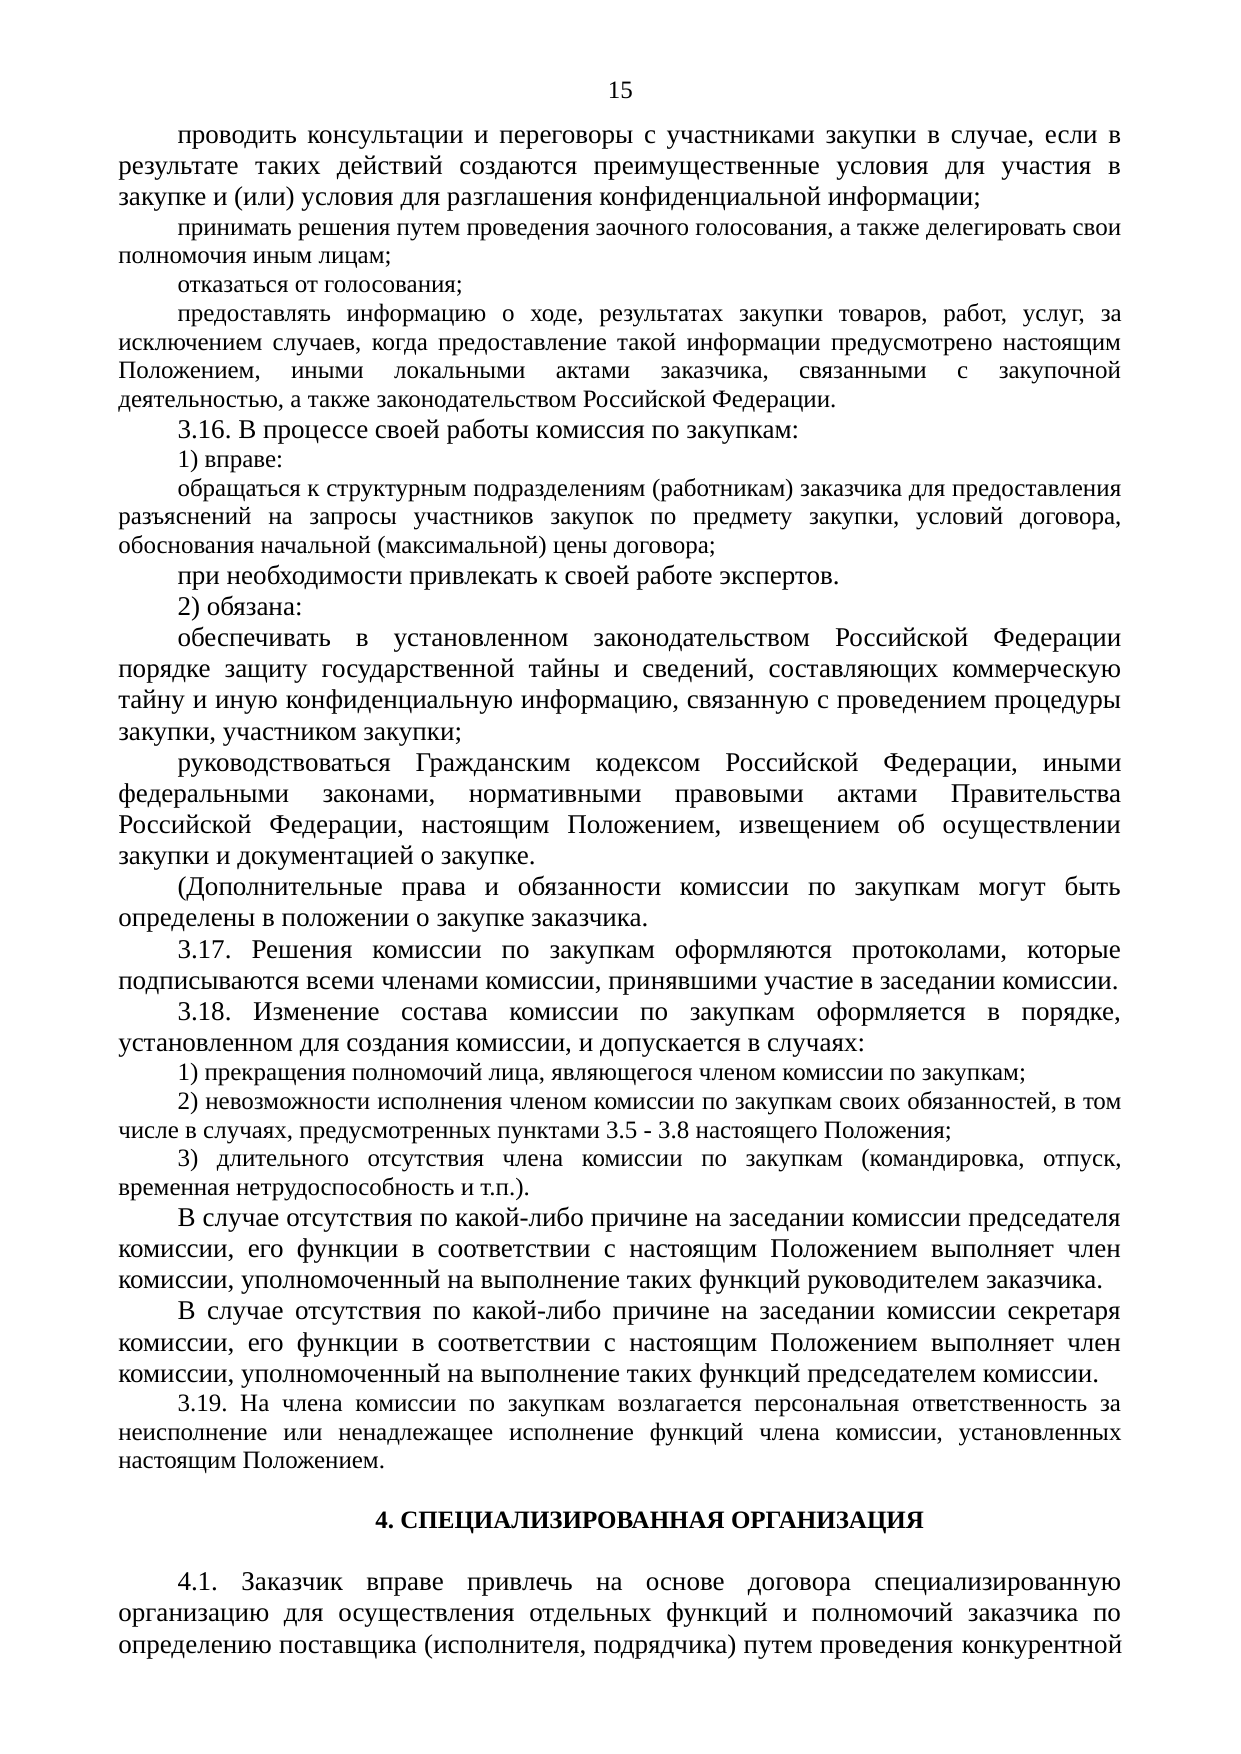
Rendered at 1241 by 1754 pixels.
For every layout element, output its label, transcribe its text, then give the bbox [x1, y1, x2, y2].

text при необходимости привлекать к своей работе экспертов. [118, 559, 1122, 590]
text 3.18. Изменение состава комиссии по закупкам оформляется в порядке, установленном для создания комиссии, и допускается в случаях: [118, 995, 1122, 1057]
text предоставлять информацию о ходе, результатах закупки товаров, работ, услуг, за исключением случаев, когда предоставление такой информации предусмотрено настоящим Положением, иными локальными актами заказчика, связанными с закупочной деятельностью, а также законодательством Российской Федерации. [118, 298, 1122, 413]
text проводить консультации и переговоры с участниками закупки в случае, если в результате таких действий создаются преимущественные условия для участия в закупке и (или) условия для разглашения конфиденциальной информации; [118, 118, 1122, 212]
text 2) обязана: [118, 590, 1122, 621]
text 4.1. Заказчик вправе привлечь на основе договора специализированную организацию для осуществления отдельных функций и полномочий заказчика по определению поставщика (исполнителя, подрядчика) путем проведения конкурентной [118, 1565, 1122, 1659]
text руководствоваться Гражданским кодексом Российской Федерации, иными федеральными законами, нормативными правовыми актами Правительства Российской Федерации, настоящим Положением, извещением об осуществлении закупки и документацией о закупке. [118, 746, 1122, 870]
text В случае отсутствия по какой-либо причине на заседании комиссии председателя комиссии, его функции в соответствии с настоящим Положением выполняет член комиссии, уполномоченный на выполнение таких функций руководителем заказчика. [118, 1201, 1122, 1294]
text 2) невозможности исполнения членом комиссии по закупкам своих обязанностей, в том числе в случаях, предусмотренных пунктами 3.5 - 3.8 настоящего Положения; [118, 1086, 1122, 1143]
text 1) вправе: [118, 444, 1122, 473]
text 3) длительного отсутствия члена комиссии по закупкам (командировка, отпуск, временная нетрудоспособность и т.п.). [118, 1143, 1122, 1201]
text обращаться к структурным подразделениям (работникам) заказчика для предоставления разъяснений на запросы участников закупок по предмету закупки, условий договора, обоснования начальной (максимальной) цены договора; [118, 473, 1122, 559]
text 3.16. В процессе своей работы комиссия по закупкам: [118, 413, 1122, 444]
text 4. СПЕЦИАЛИЗИРОВАННАЯ ОРГАНИЗАЦИЯ [118, 1505, 1122, 1534]
text В случае отсутствия по какой-либо причине на заседании комиссии секретаря комиссии, его функции в соответствии с настоящим Положением выполняет член комиссии, уполномоченный на выполнение таких функций председателем комиссии. [118, 1294, 1122, 1388]
text 3.17. Решения комиссии по закупкам оформляются протоколами, которые подписываются всеми членами комиссии, принявшими участие в заседании комиссии. [118, 933, 1122, 995]
text 1) прекращения полномочий лица, являющегося членом комиссии по закупкам; [118, 1057, 1122, 1086]
text (Дополнительные права и обязанности комиссии по закупкам могут быть определены в положении о закупке заказчика. [118, 870, 1122, 933]
text принимать решения путем проведения заочного голосования, а также делегировать свои полномочия иным лицам; [118, 212, 1122, 269]
text обеспечивать в установленном законодательством Российской Федерации порядке защиту государственной тайны и сведений, составляющих коммерческую тайну и иную конфиденциальную информацию, связанную с проведением процедуры закупки, участником закупки; [118, 621, 1122, 746]
text 3.19. На члена комиссии по закупкам возлагается персональная ответственность за неисполнение или ненадлежащее исполнение функций члена комиссии, установленных настоящим Положением. [118, 1388, 1122, 1474]
text отказаться от голосования; [118, 269, 1122, 298]
